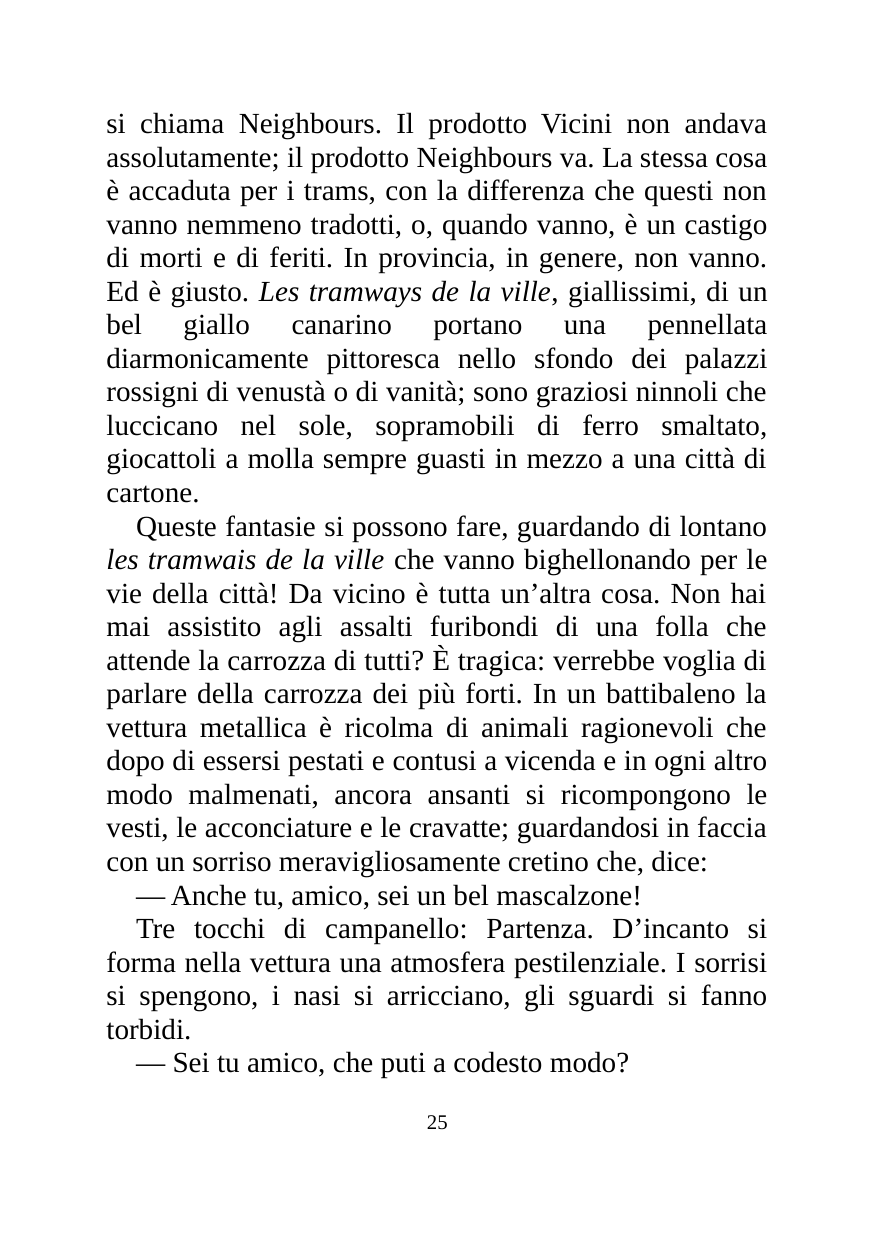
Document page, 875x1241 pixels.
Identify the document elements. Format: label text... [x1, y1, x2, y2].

text — Sei tu amico, che puti a codesto modo? [106, 1045, 768, 1079]
text si chiama Neighbours. Il prodotto Vicini non andava assolutamente; il prodotto Neighbours va. La stessa cosa è accaduta per i trams, con la differenza che questi non vanno nemmeno tradotti, o, quando vanno, è un castigo di morti e di feriti. In provincia, in genere, non vanno. Ed è giusto. Les tramways de la ville, giallissimi, di un bel giallo canarino portano una pennellata diarmonicamente pittoresca nello sfondo dei palazzi rossigni di venustà o di vanità; sono graziosi ninnoli che luccicano nel sole, sopramobili di ferro smaltato, giocattoli a molla sempre guasti in mezzo a una città di cartone. [106, 106, 768, 509]
text Queste fantasie si possono fare, guardando di lontano les tramwais de la ville che vanno bighellonando per le vie della città! Da vicino è tutta un’altra cosa. Non hai mai assistito agli assalti furibondi di una folla che attende la carrozza di tutti? È tragica: verrebbe voglia di parlare della carrozza dei più forti. In un battibaleno la vettura metallica è ricolma di animali ragionevoli che dopo di essersi pestati e contusi a vicenda e in ogni altro modo malmenati, ancora ansanti si ricompongono le vesti, le acconciature e le cravatte; guardandosi in faccia con un sorriso meravigliosamente cretino che, dice: [106, 509, 768, 878]
text Tre tocchi di campanello: Partenza. D’incanto si forma nella vettura una atmosfera pestilenziale. I sorrisi si spengono, i nasi si arricciano, gli sguardi si fanno torbidi. [106, 911, 768, 1045]
text — Anche tu, amico, sei un bel mascalzone! [106, 878, 768, 911]
